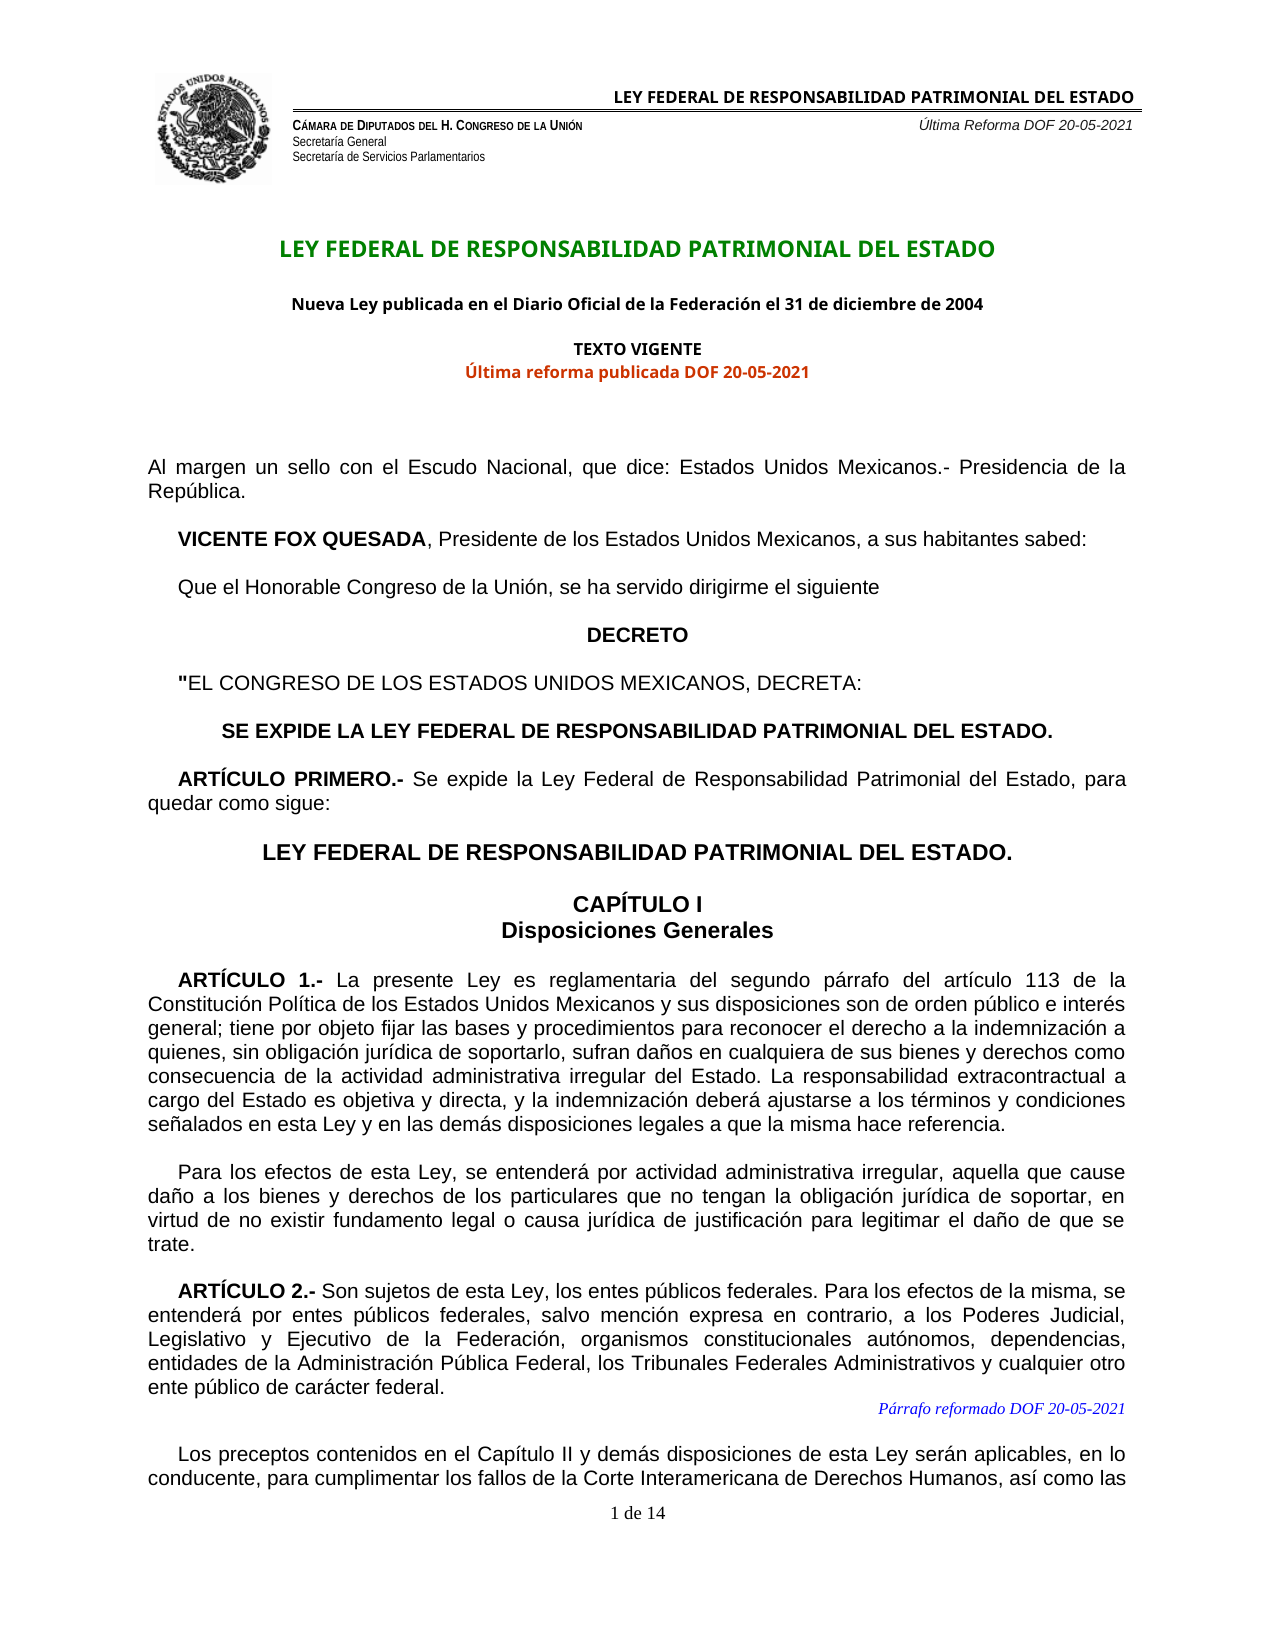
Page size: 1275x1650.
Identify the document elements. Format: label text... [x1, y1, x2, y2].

text CAPÍTULO I [148, 891, 1127, 917]
text ARTÍCULO 1.- La presente Ley es reglamentaria del segundo párrafo del artículo 113 de la Constitución Política de los Estados Unidos Mexicanos y sus disposiciones son de orden público e interés general; tiene por objeto fijar las bases y procedimientos para reconocer el derecho a la indemnización a quienes, sin obligación jurídica de soportarlo, sufran daños en cualquiera de sus bienes y derechos como consecuencia de la actividad administrativa irregular del Estado. La responsabilidad extracontractual a cargo del Estado es objetiva y directa, y la indemnización deberá ajustarse a los términos y condiciones señalados en esta Ley y en las demás disposiciones legales a que la misma hace referencia. [148, 968, 1127, 1136]
text Párrafo reformado DOF 20-05-2021 [148, 1399, 1127, 1418]
text LEY FEDERAL DE RESPONSABILIDAD PATRIMONIAL DEL ESTADO [148, 233, 1127, 264]
text SE EXPIDE LA LEY FEDERAL DE RESPONSABILIDAD PATRIMONIAL DEL ESTADO. [148, 719, 1127, 743]
text Nueva Ley publicada en el Diario Oficial de la Federación el 31 de diciembre de 2004 [148, 292, 1127, 315]
text ARTÍCULO 2.- Son sujetos de esta Ley, los entes públicos federales. Para los efectos de la misma, se entenderá por entes públicos federales, salvo mención expresa en contrario, a los Poderes Judicial, Legislativo y Ejecutivo de la Federación, organismos constitucionales autónomos, dependencias, entidades de la Administración Pública Federal, los Tribunales Federales Administrativos y cualquier otro ente público de carácter federal. [148, 1279, 1127, 1399]
text Última reforma publicada DOF 20-05-2021 [148, 361, 1127, 383]
text Disposiciones Generales [148, 917, 1127, 944]
text ARTÍCULO PRIMERO.- Se expide la Ley Federal de Responsabilidad Patrimonial del Estado, para quedar como sigue: [148, 767, 1127, 814]
text "EL CONGRESO DE LOS ESTADOS UNIDOS MEXICANOS, DECRETA: [148, 671, 1127, 695]
text Al margen un sello con el Escudo Nacional, que dice: Estados Unidos Mexicanos.- Presidencia de la República. [148, 455, 1127, 503]
text VICENTE FOX QUESADA, Presidente de los Estados Unidos Mexicanos, a sus habitantes sabed: [148, 527, 1127, 551]
text LEY FEDERAL DE RESPONSABILIDAD PATRIMONIAL DEL ESTADO. [148, 838, 1127, 865]
text Para los efectos de esta Ley, se entenderá por actividad administrativa irregular, aquella que cause daño a los bienes y derechos de los particulares que no tengan la obligación jurídica de soportar, en virtud de no existir fundamento legal o causa jurídica de justificación para legitimar el daño de que se trate. [148, 1159, 1127, 1255]
text Que el Honorable Congreso de la Unión, se ha servido dirigirme el siguiente [148, 575, 1127, 599]
text Los preceptos contenidos en el Capítulo II y demás disposiciones de esta Ley serán aplicables, en lo conducente, para cumplimentar los fallos de la Corte Interamericana de Derechos Humanos, así como las [148, 1442, 1127, 1490]
text DECRETO [148, 623, 1127, 647]
text TEXTO VIGENTE [148, 338, 1127, 361]
